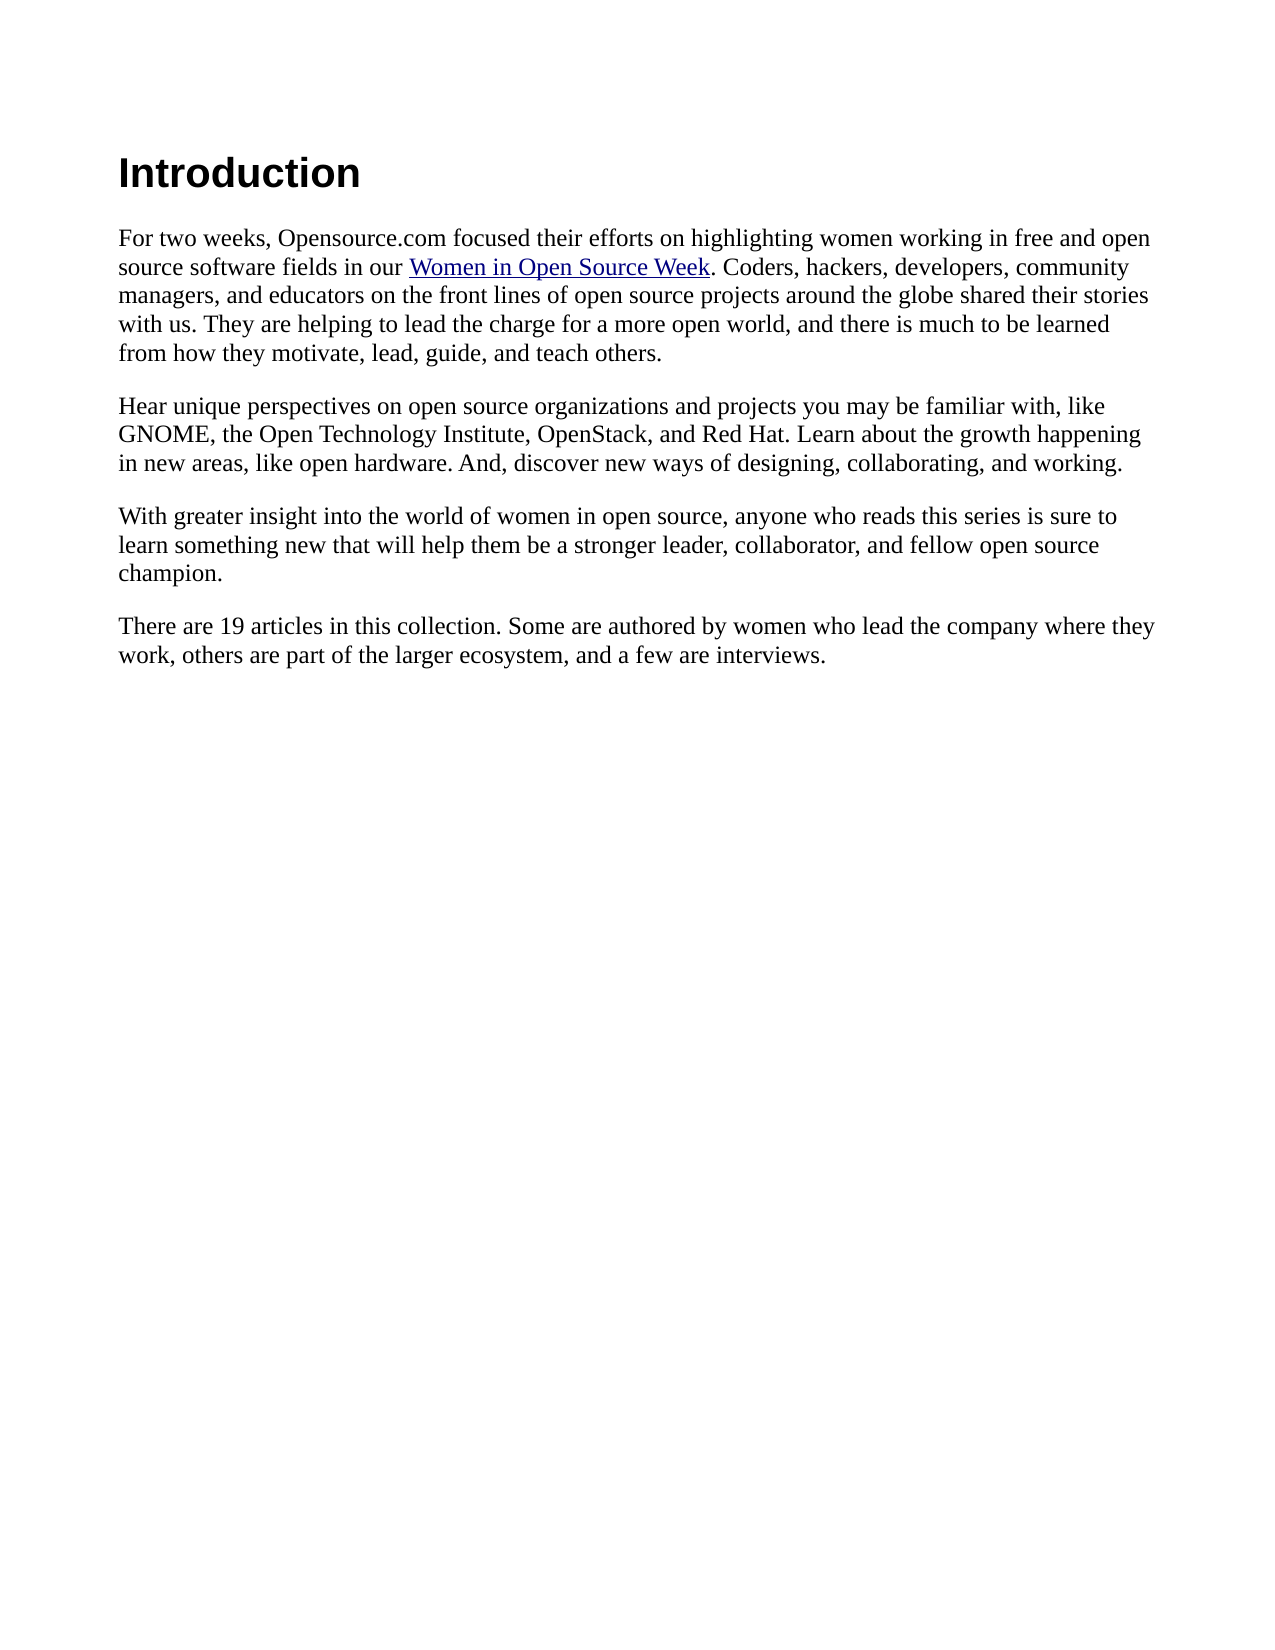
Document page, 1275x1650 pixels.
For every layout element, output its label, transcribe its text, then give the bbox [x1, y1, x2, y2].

subtitle Introduction [118, 148, 1157, 196]
text There are 19 articles in this collection. Some are authored by women who lead the company where they work, others are part of the larger ecosystem, and a few are interviews. [118, 611, 1157, 669]
text For two weeks, Opensource.com focused their efforts on highlighting women working in free and open source software fields in our Women in Open Source Week. Coders, hackers, developers, community managers, and educators on the front lines of open source projects around the globe shared their stories with us. They are helping to lead the charge for a more open world, and there is much to be learned from how they motivate, lead, guide, and teach others. [118, 223, 1157, 367]
text With greater insight into the world of women in open source, anyone who reads this series is sure to learn something new that will help them be a stronger leader, collaborator, and fellow open source champion. [118, 501, 1157, 587]
text Hear unique perspectives on open source organizations and projects you may be familiar with, like GNOME, the Open Technology Institute, OpenStack, and Red Hat. Learn about the growth happening in new areas, like open hardware. And, discover new ways of designing, collaborating, and working. [118, 391, 1157, 477]
